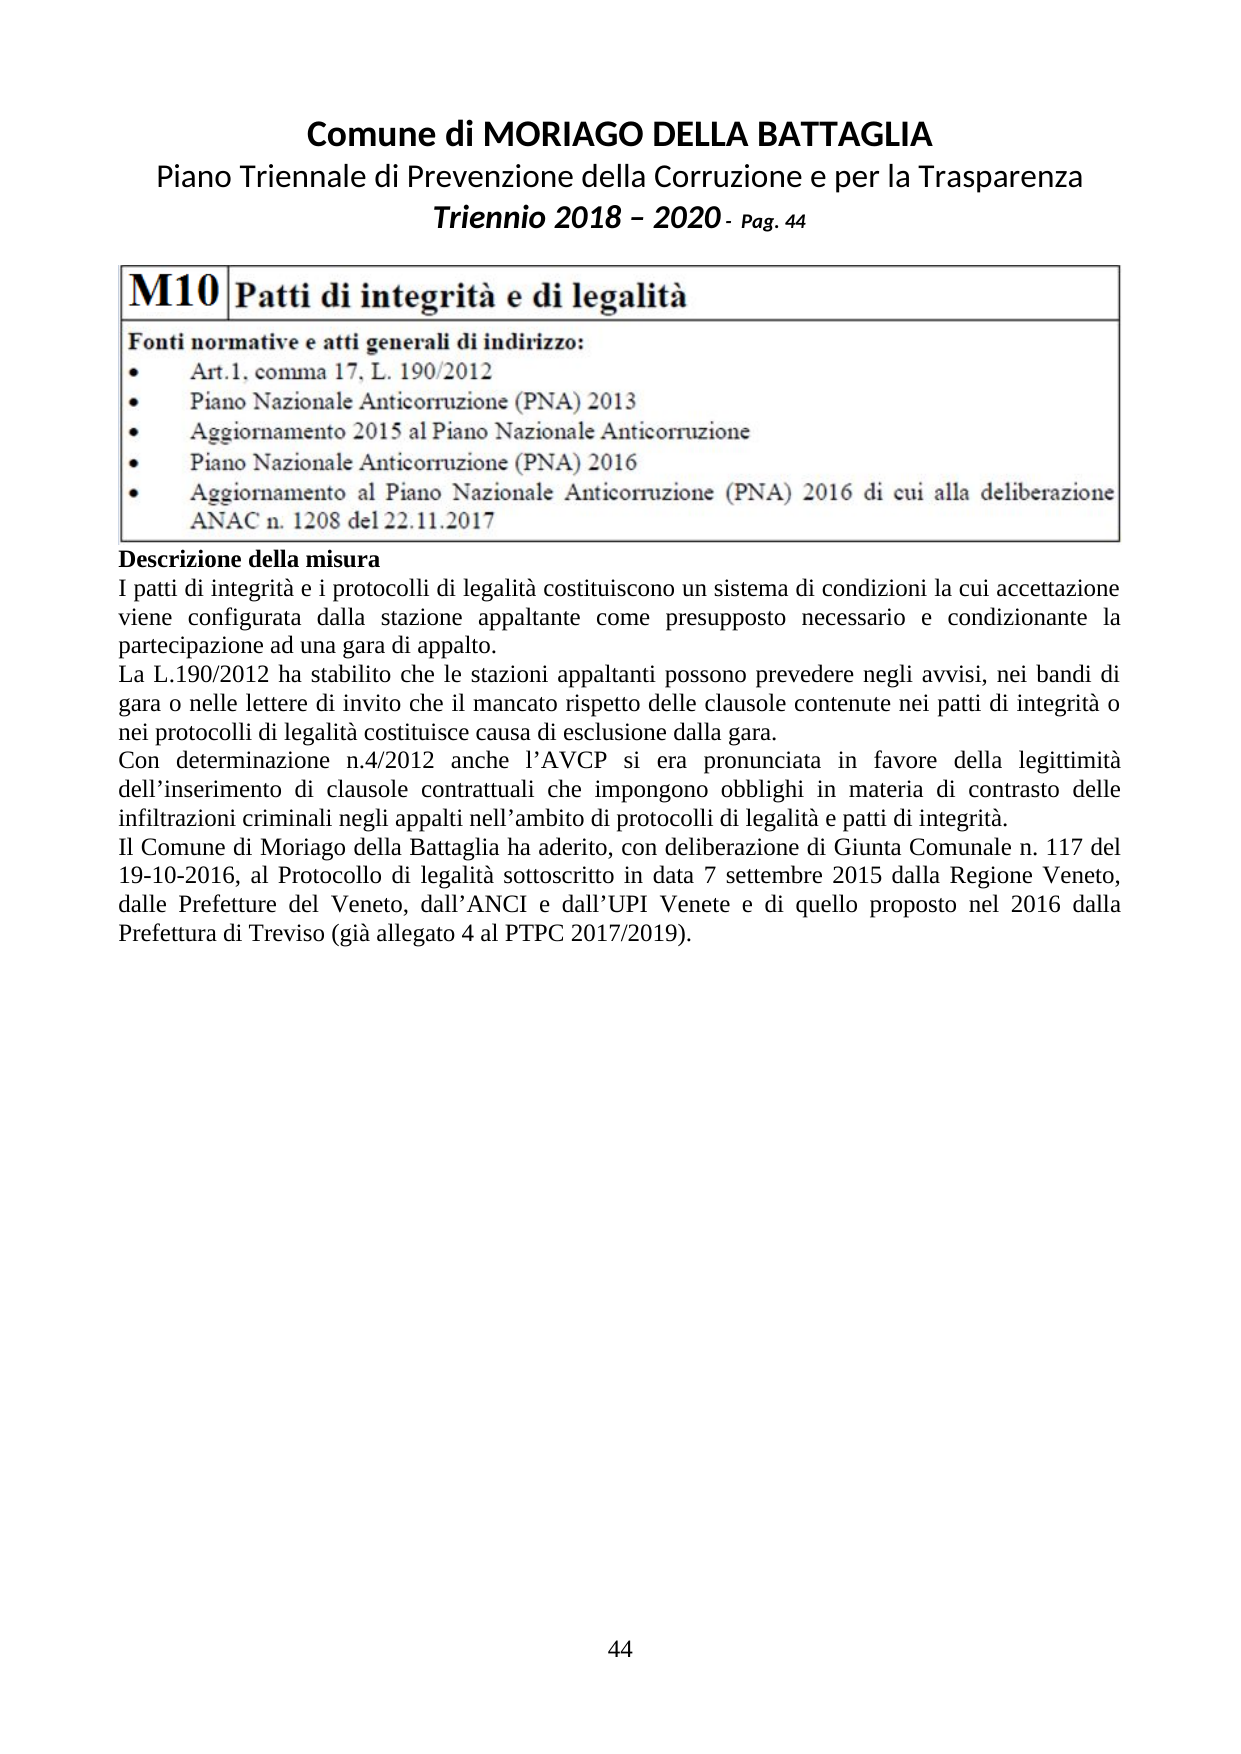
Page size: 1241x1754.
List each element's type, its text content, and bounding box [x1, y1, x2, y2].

text La L.190/2012 ha stabilito che le stazioni appaltanti possono prevedere negli avvisi, nei bandi di gara o nelle lettere di invito che il mancato rispetto delle clausole contenute nei patti di integrità o nei protocolli di legalità costituisce causa di esclusione dalla gara. [118, 659, 1122, 746]
text Con determinazione n.4/2012 anche l’AVCP si era pronunciata in favore della legittimità dell’inserimento di clausole contrattuali che impongono obblighi in materia di contrasto delle infiltrazioni criminali negli appalti nell’ambito di protocolli di legalità e patti di integrità. [118, 746, 1122, 832]
text Descrizione della misura [118, 545, 1122, 573]
text Il Comune di Moriago della Battaglia ha aderito, con deliberazione di Giunta Comunale n. 117 del 19-10-2016, al Protocollo di legalità sottoscritto in data 7 settembre 2015 dalla Regione Veneto, dalle Prefetture del Veneto, dall’ANCI e dall’UPI Venete e di quello proposto nel 2016 dalla Prefettura di Treviso (già allegato 4 al PTPC 2017/2019). [118, 832, 1122, 947]
text I patti di integrità e i protocolli di legalità costituiscono un sistema di condizioni la cui accettazione viene configurata dalla stazione appaltante come presupposto necessario e condizionante la partecipazione ad una gara di appalto. [118, 573, 1122, 659]
